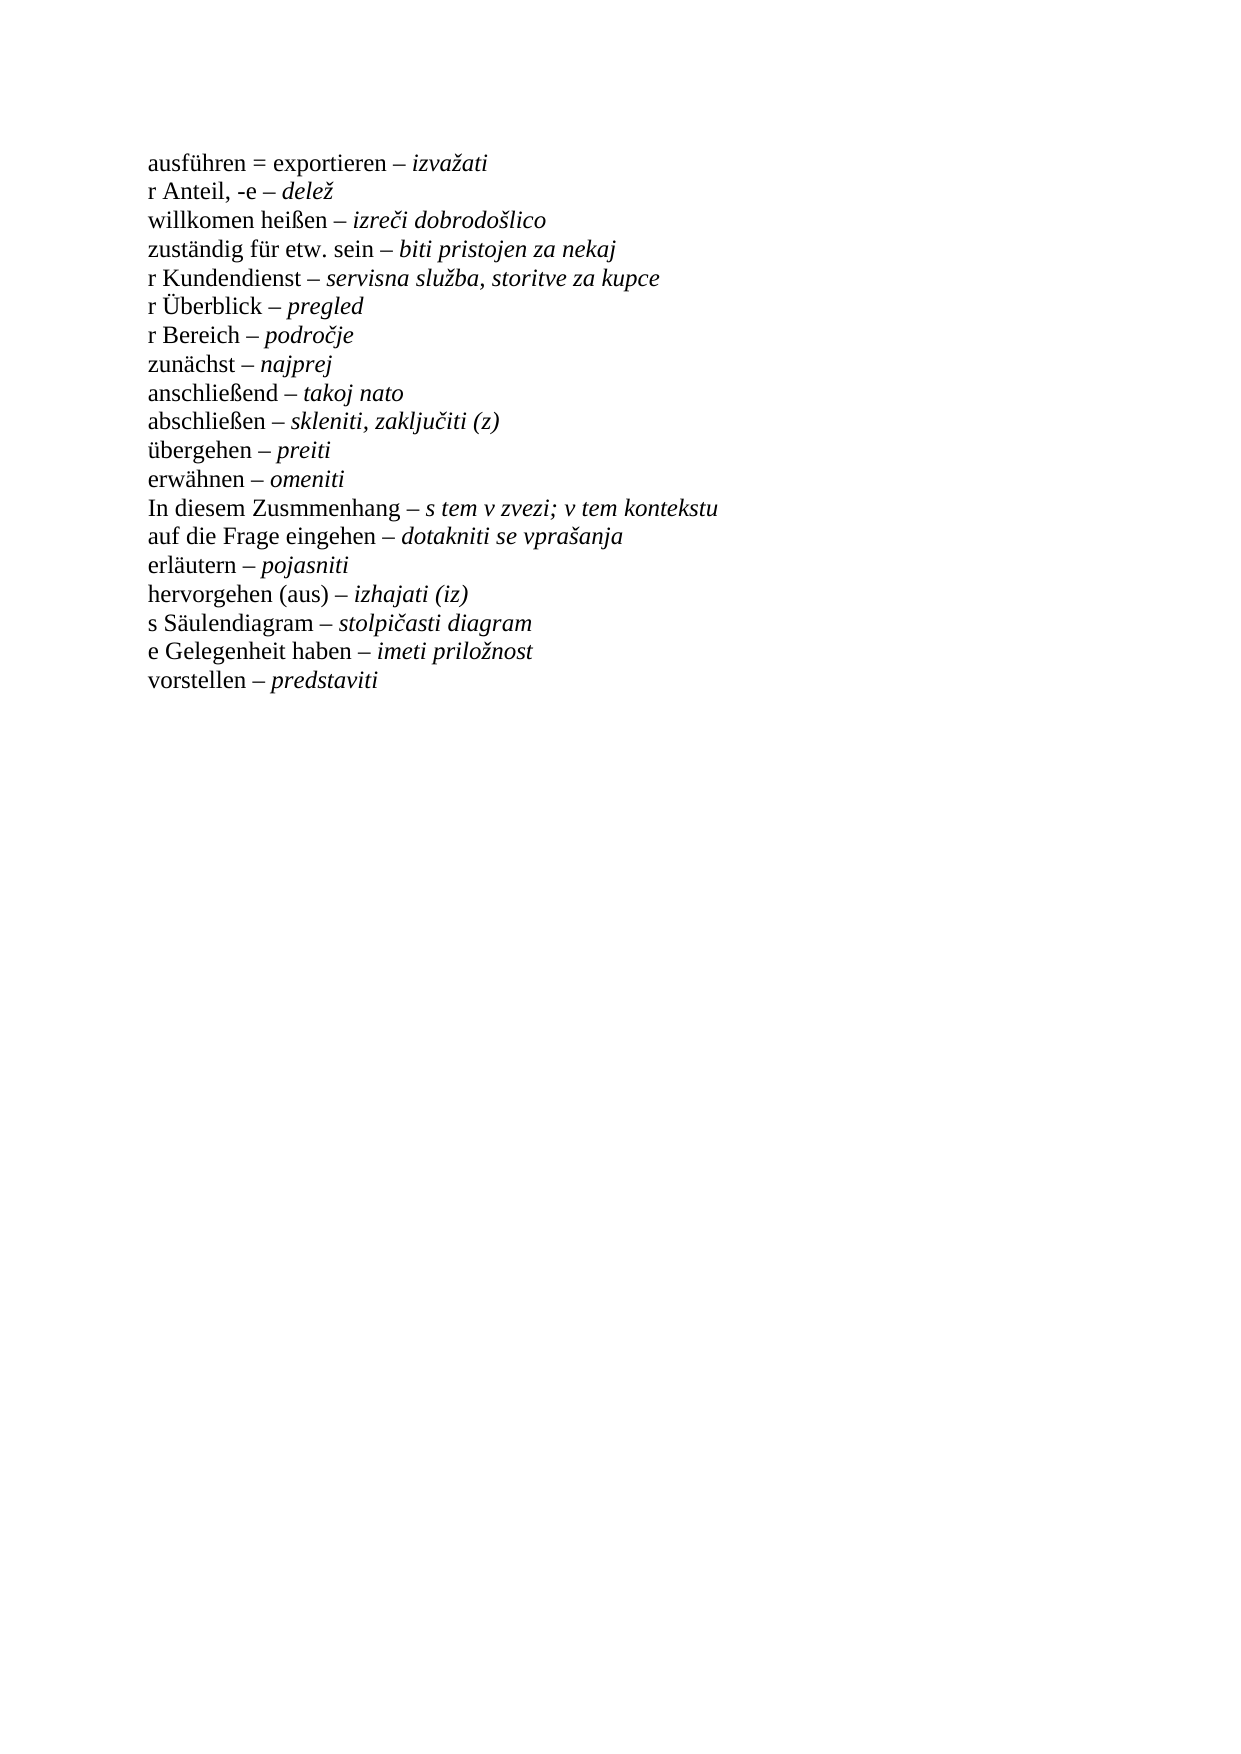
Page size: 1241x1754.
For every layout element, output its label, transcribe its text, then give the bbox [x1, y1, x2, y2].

text erwähnen – omeniti [148, 464, 1093, 493]
text r Anteil, -e – delež [148, 176, 1093, 205]
text r Bereich – področje [148, 320, 1093, 349]
text übergehen – preiti [148, 435, 1093, 464]
text s Säulendiagram – stolpičasti diagram [148, 608, 1093, 636]
text e Gelegenheit haben – imeti priložnost [148, 636, 1093, 665]
text hervorgehen (aus) – izhajati (iz) [148, 579, 1093, 608]
text r Überblick – pregled [148, 291, 1093, 320]
text auf die Frage eingehen – dotakniti se vprašanja [148, 521, 1093, 550]
text In diesem Zusmmenhang – s tem v zvezi; v tem kontekstu [148, 493, 1093, 521]
text vorstellen – predstaviti [148, 665, 1093, 694]
text willkomen heißen – izreči dobrodošlico [148, 205, 1093, 234]
text ausführen = exportieren – izvažati [148, 148, 1093, 176]
text abschließen – skleniti, zaključiti (z) [148, 406, 1093, 435]
text r Kundendienst – servisna služba, storitve za kupce [148, 263, 1093, 291]
text zunächst – najprej [148, 349, 1093, 378]
text erläutern – pojasniti [148, 550, 1093, 579]
text zuständig für etw. sein – biti pristojen za nekaj [148, 234, 1093, 263]
text anschließend – takoj nato [148, 378, 1093, 406]
